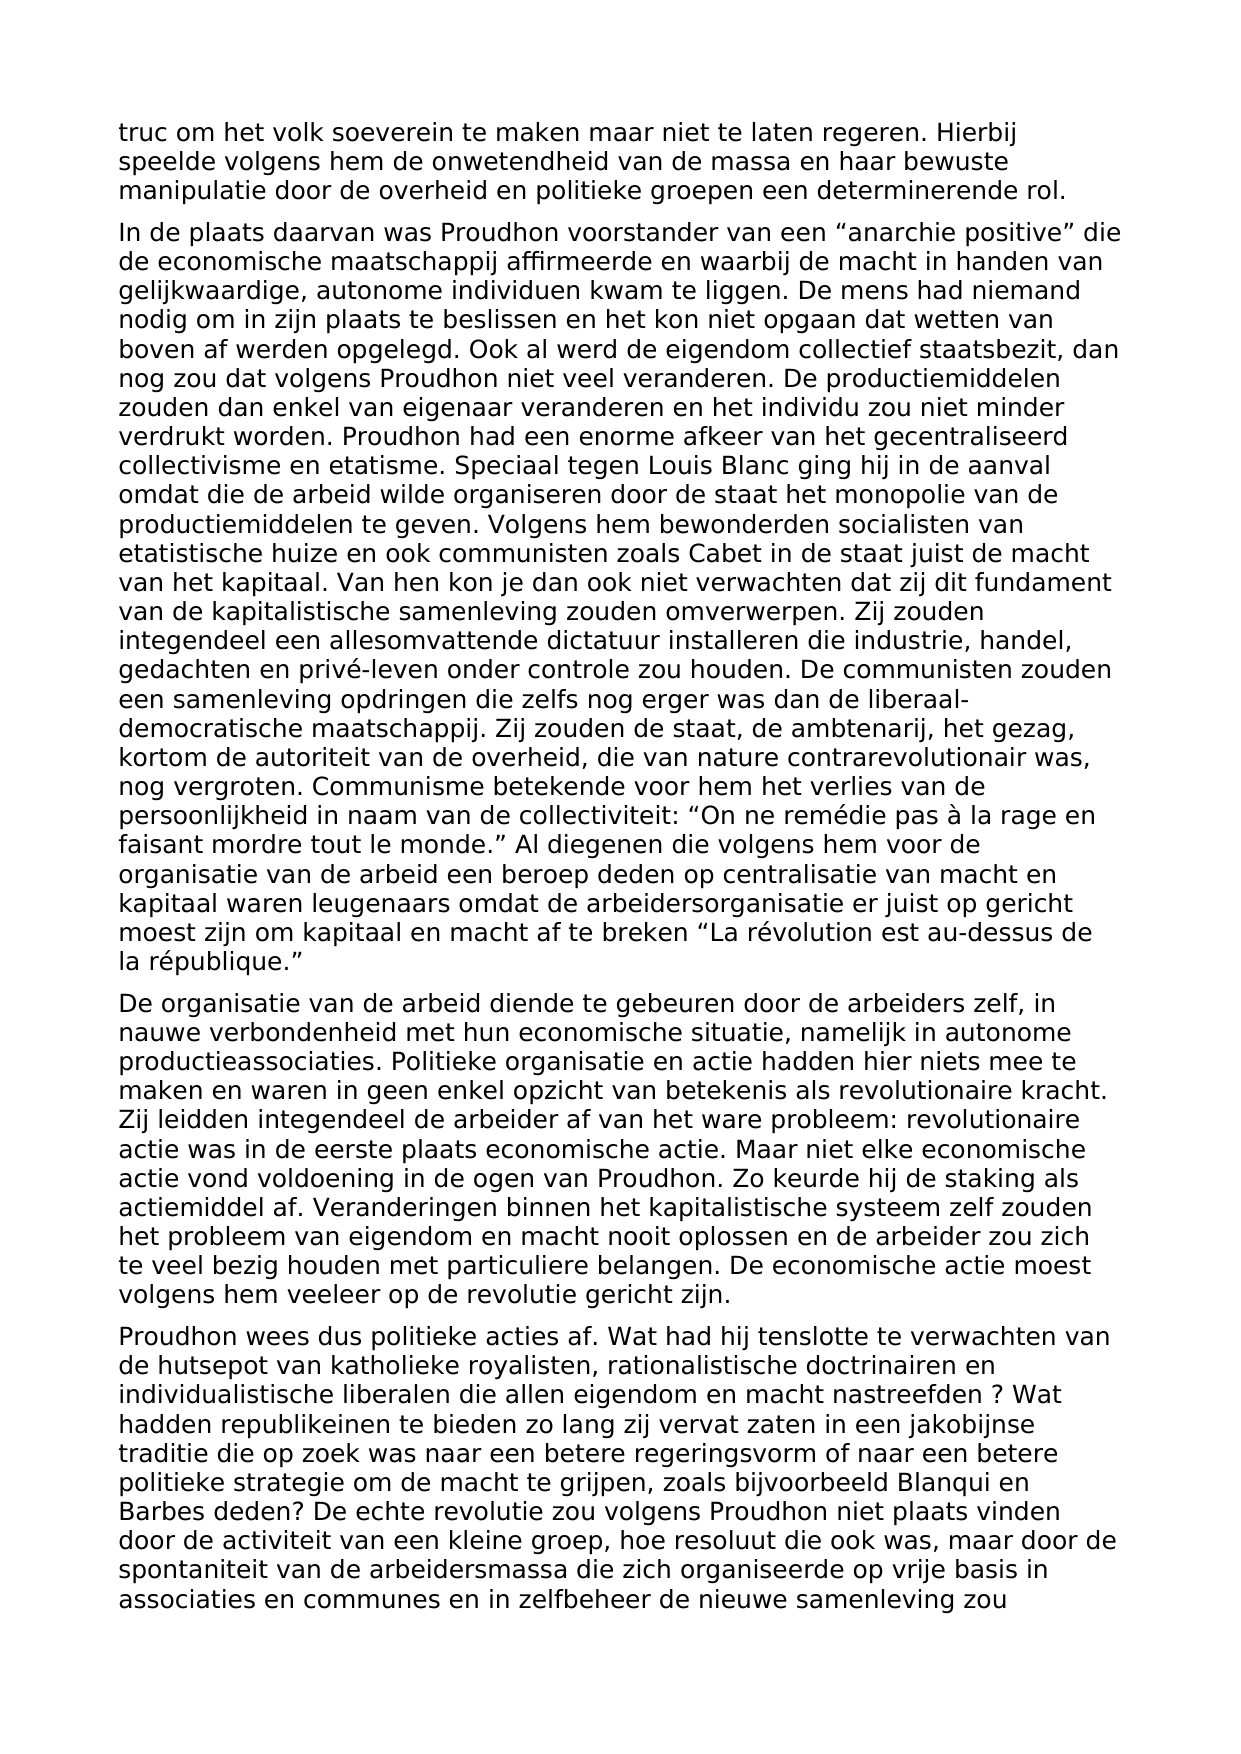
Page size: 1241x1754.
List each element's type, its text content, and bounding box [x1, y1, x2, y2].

text De organisatie van de arbeid diende te gebeuren door de arbeiders zelf, in nauwe verbondenheid met hun economische situatie, namelijk in autonome productieassociaties. Politieke organisatie en actie hadden hier niets mee te maken en waren in geen enkel opzicht van betekenis als revolutionaire kracht. Zij leidden integendeel de arbeider af van het ware probleem: revolutionaire actie was in de eerste plaats economische actie. Maar niet elke economische actie vond voldoening in de ogen van Proudhon. Zo keurde hij de staking als actiemiddel af. Veranderingen binnen het kapitalistische systeem zelf zouden het probleem van eigendom en macht nooit oplossen en de arbeider zou zich te veel bezig houden met particuliere belangen. De economische actie moest volgens hem veeleer op de revolutie gericht zijn. [118, 989, 1122, 1310]
text In de plaats daarvan was Proudhon voorstander van een “anarchie positive” die de economische maatschappij affirmeerde en waarbij de macht in handen van gelijkwaardige, autonome individuen kwam te liggen. De mens had niemand nodig om in zijn plaats te beslissen en het kon niet opgaan dat wetten van boven af werden opgelegd. Ook al werd de eigendom collectief staatsbezit, dan nog zou dat volgens Proudhon niet veel veranderen. De productiemiddelen zouden dan enkel van eigenaar veranderen en het individu zou niet minder verdrukt worden. Proudhon had een enorme afkeer van het gecentraliseerd collectivisme en etatisme. Speciaal tegen Louis Blanc ging hij in de aanval omdat die de arbeid wilde organiseren door de staat het monopolie van de productiemiddelen te geven. Volgens hem bewonderden socialisten van etatistische huize en ook communisten zoals Cabet in de staat juist de macht van het kapitaal. Van hen kon je dan ook niet verwachten dat zij dit fundament van de kapitalistische samenleving zouden omverwerpen. Zij zouden integendeel een allesomvattende dictatuur installeren die industrie, handel, gedachten en privé-leven onder controle zou houden. De communisten zouden een samenleving opdringen die zelfs nog erger was dan de liberaal-democratische maatschappij. Zij zouden de staat, de ambtenarij, het gezag, kortom de autoriteit van de overheid, die van nature contrarevolutionair was, nog vergroten. Communisme betekende voor hem het verlies van de persoonlijkheid in naam van de collectiviteit: “On ne remédie pas à la rage en faisant mordre tout le monde.” Al diegenen die volgens hem voor de organisatie van de arbeid een beroep deden op centralisatie van macht en kapitaal waren leugenaars omdat de arbeidersorganisatie er juist op gericht moest zijn om kapitaal en macht af te breken “La révolution est au-dessus de la république.” [118, 218, 1122, 976]
text truc om het volk soeverein te maken maar niet te laten regeren. Hierbij speelde volgens hem de onwetendheid van de massa en haar bewuste manipulatie door de overheid en politieke groepen een determinerende rol. [118, 118, 1122, 206]
text Proudhon wees dus politieke acties af. Wat had hij tenslotte te verwachten van de hutsepot van katholieke royalisten, rationalistische doctrinairen en individualistische liberalen die allen eigendom en macht nastreefden ? Wat hadden republikeinen te bieden zo lang zij vervat zaten in een jakobijnse traditie die op zoek was naar een betere regeringsvorm of naar een betere politieke strategie om de macht te grijpen, zoals bijvoorbeeld Blanqui en Barbes deden? De echte revolutie zou volgens Proudhon niet plaats vinden door de activiteit van een kleine groep, hoe resoluut die ook was, maar door de spontaniteit van de arbeidersmassa die zich organiseerde op vrije basis in associaties en communes en in zelfbeheer de nieuwe samenleving zou [118, 1322, 1122, 1614]
